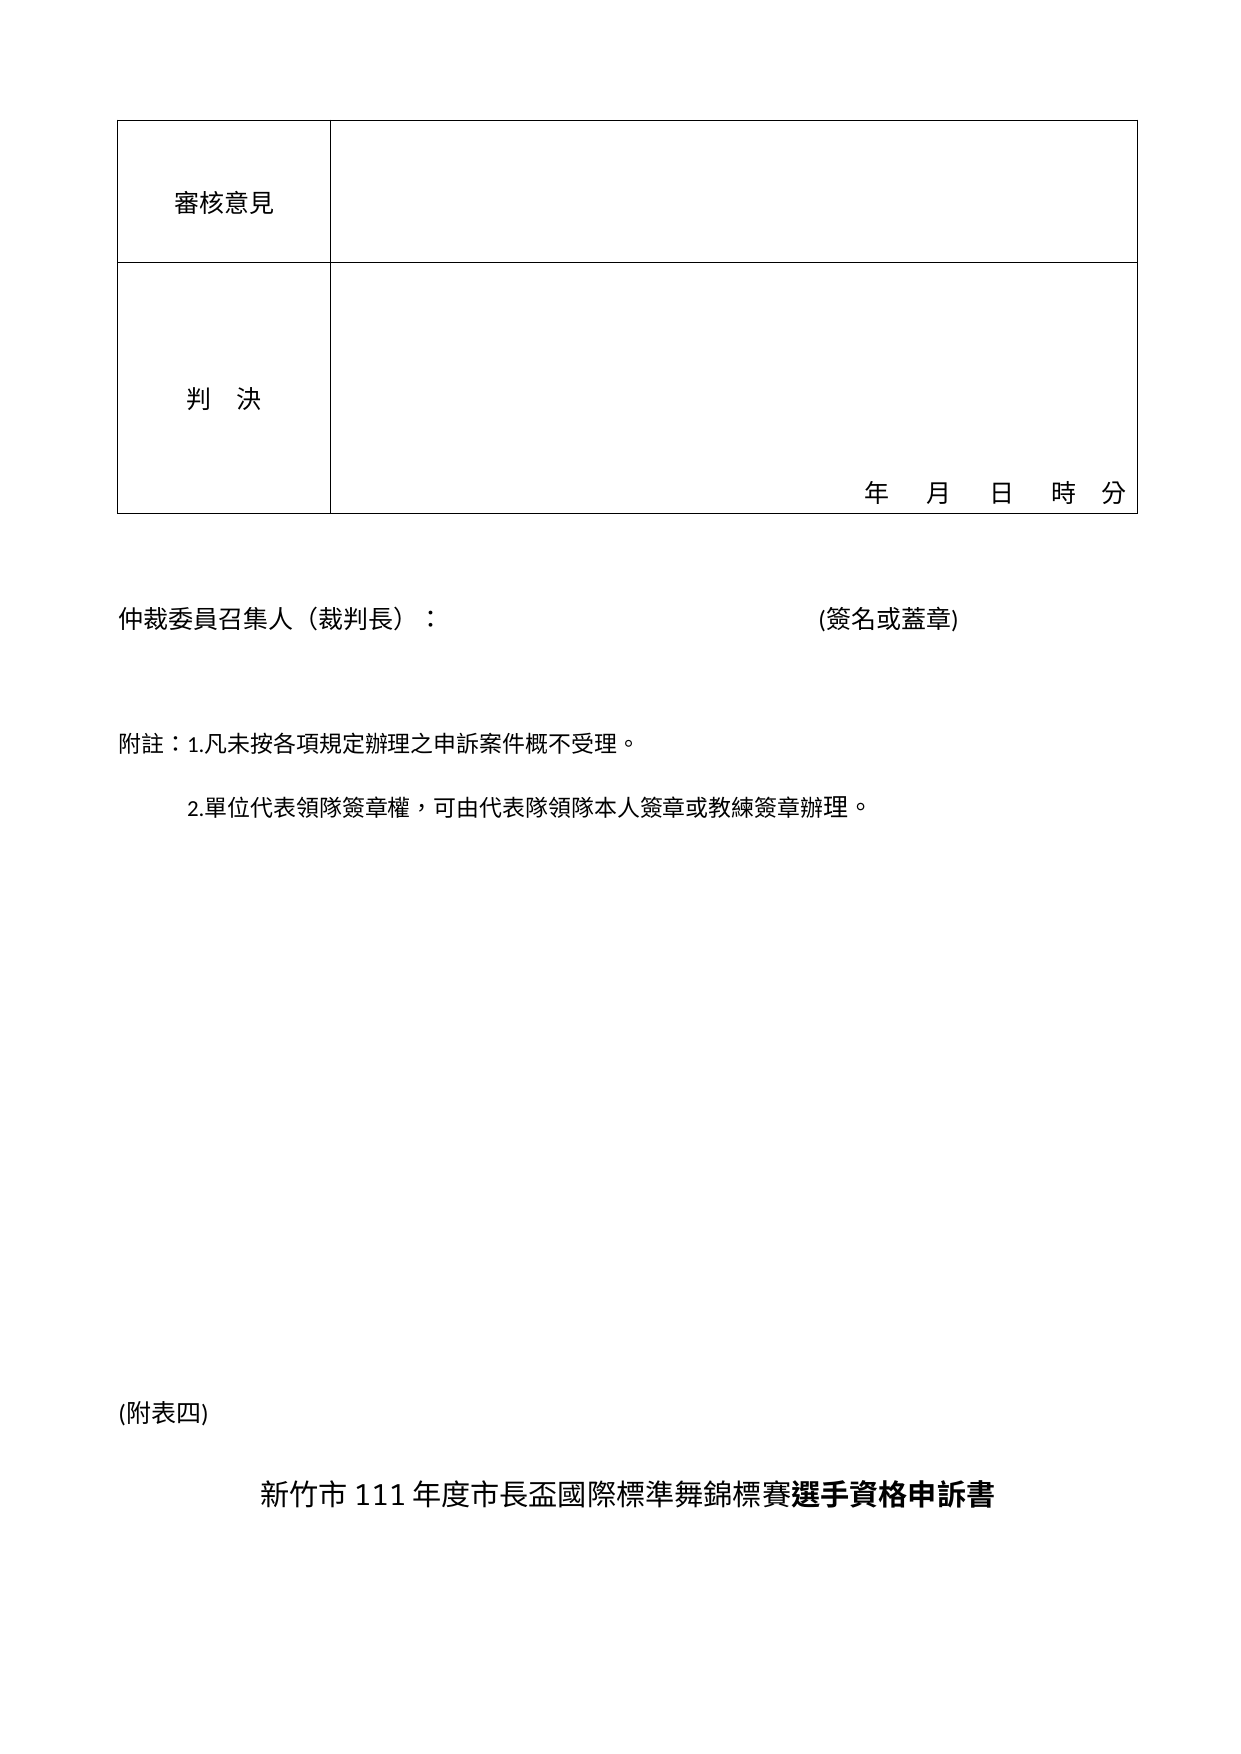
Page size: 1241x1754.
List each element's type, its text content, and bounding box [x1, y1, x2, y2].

text 新竹市111年度市長盃國際標準舞錦標賽選手資格申訴書 [118, 1451, 1137, 1513]
table_cell 年 月 日 時 分 [331, 263, 1137, 513]
text 仲裁委員召集人（裁判長）： (簽名或蓋章) [118, 576, 1108, 639]
text 2.單位代表領隊簽章權，可由代表隊領隊本人簽章或教練簽章辦理。 [118, 764, 1078, 826]
table_cell [331, 121, 1137, 262]
table_cell 審核意見 [118, 121, 330, 262]
table_cell 判 決 [118, 263, 330, 513]
text (附表四) [118, 1370, 1137, 1433]
text 附註：1.凡未按各項規定辦理之申訴案件概不受理。 [118, 701, 1137, 764]
